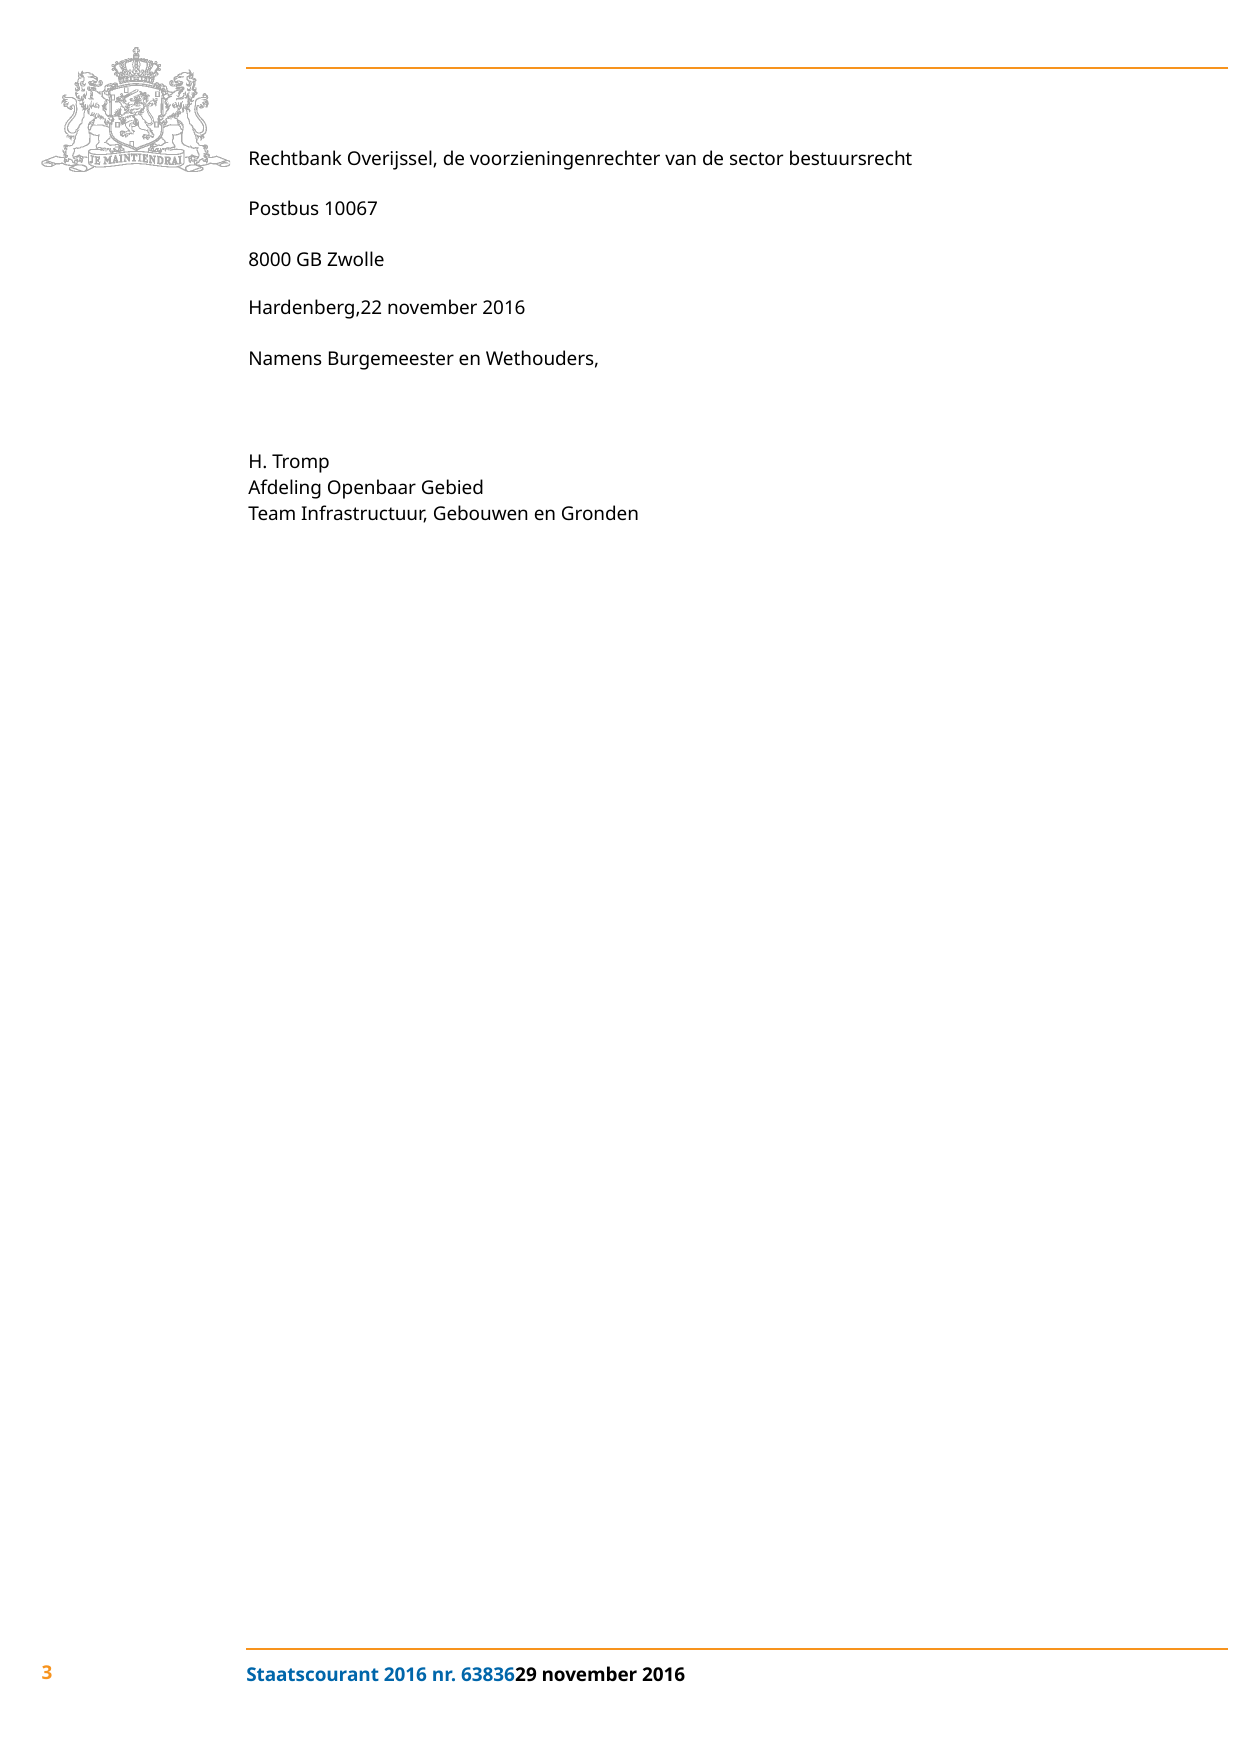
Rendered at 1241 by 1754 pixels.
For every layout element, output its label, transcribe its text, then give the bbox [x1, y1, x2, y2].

picture [41, 47, 231, 172]
text Postbus 10067 [248, 196, 1152, 221]
text Team Infrastructuur, Gebouwen en Gronden [248, 500, 1152, 525]
text Afdeling Openbaar Gebied [248, 474, 1152, 500]
text Namens Burgemeester en Wethouders, [248, 345, 1152, 371]
text Hardenberg,22 november 2016 [248, 294, 1152, 319]
text 8000 GB Zwolle [248, 246, 1152, 272]
text Rechtbank Overijssel, de voorzieningenrechter van de sector bestuursrecht [248, 145, 1152, 171]
text H. Tromp [248, 448, 1152, 474]
